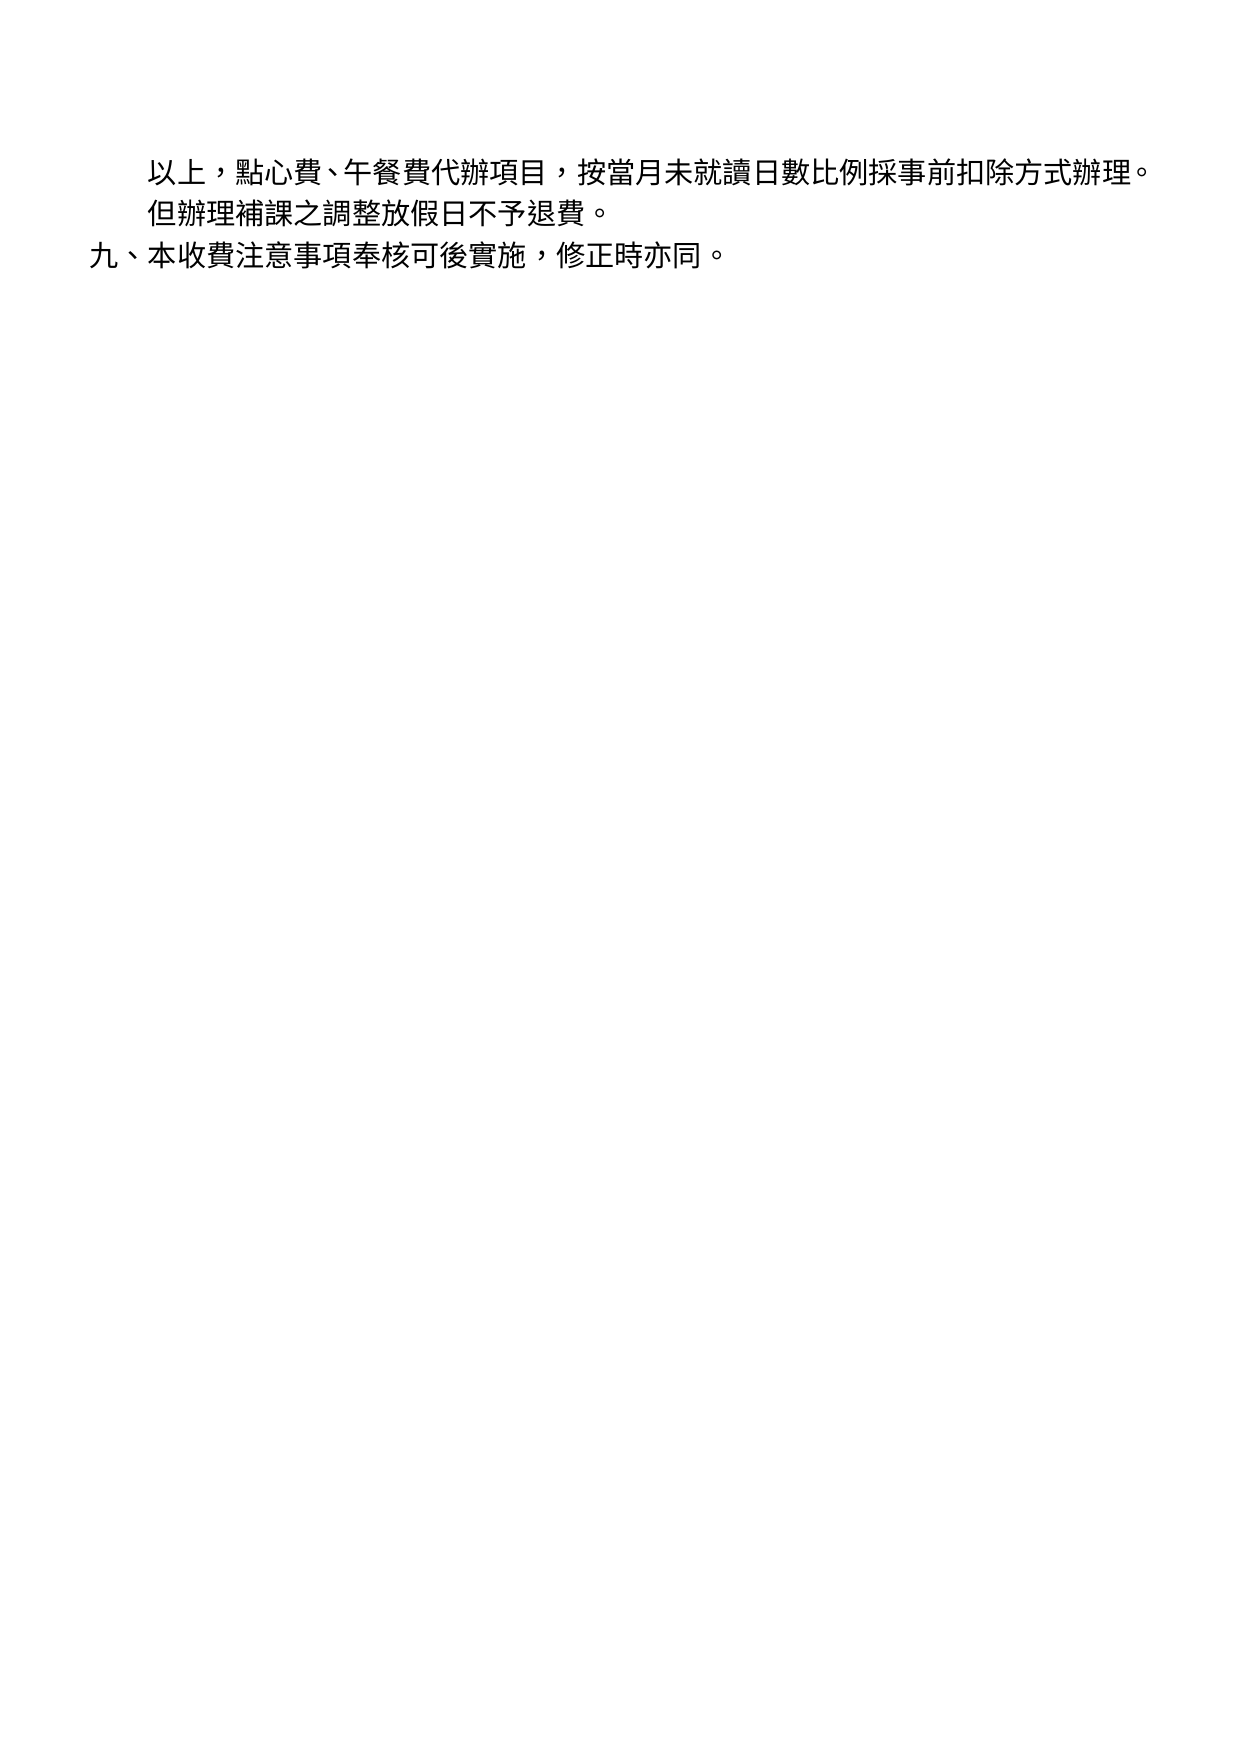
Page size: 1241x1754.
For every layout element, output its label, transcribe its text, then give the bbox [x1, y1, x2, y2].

text 八、國定假日、農曆除夕與春節假期連續達七日（含例假日、補假日及調整放假日）以上，點心費、午餐費代辦項目，按當月未就讀日數比例採事前扣除方式辦理。但辦理補課之調整放假日不予退費。 [89, 150, 1152, 233]
text 九、本收費注意事項奉核可後實施，修正時亦同。 [89, 233, 1152, 275]
